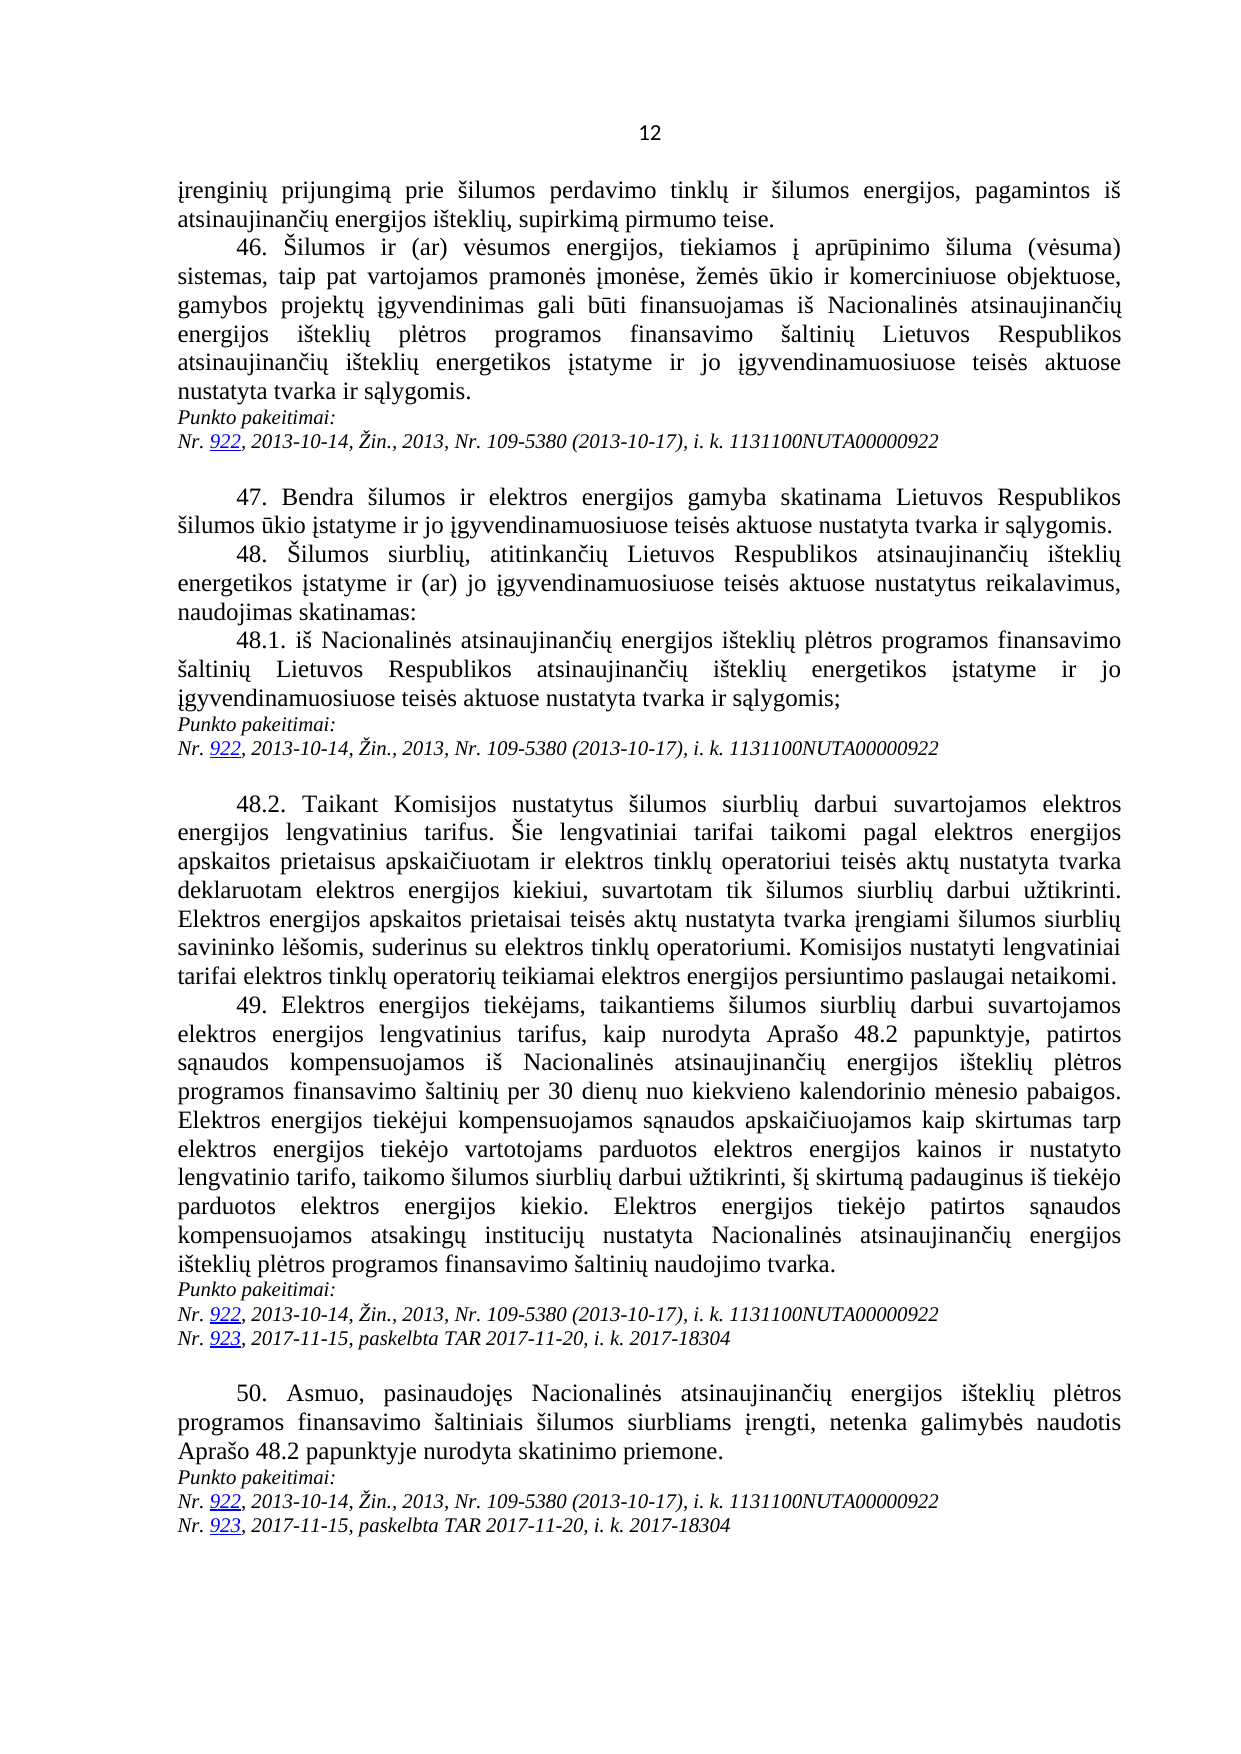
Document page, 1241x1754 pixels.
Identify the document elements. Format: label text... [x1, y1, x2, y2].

text Punkto pakeitimai: [177, 1277, 1122, 1301]
text Nr. 923, 2017-11-15, paskelbta TAR 2017-11-20, i. k. 2017-18304 [177, 1326, 1122, 1349]
text Nr. 922, 2013-10-14, Žin., 2013, Nr. 109-5380 (2013-10-17), i. k. 1131100NUTA00000922 [177, 1301, 1122, 1326]
text Nr. 922, 2013-10-14, Žin., 2013, Nr. 109-5380 (2013-10-17), i. k. 1131100NUTA00000922 [177, 736, 1122, 760]
text Nr. 922, 2013-10-14, Žin., 2013, Nr. 109-5380 (2013-10-17), i. k. 1131100NUTA00000922 [177, 429, 1122, 453]
text įrenginių prijungimą prie šilumos perdavimo tinklų ir šilumos energijos, pagamintos iš atsinaujinančių energijos išteklių, supirkimą pirmumo teise. [177, 175, 1122, 232]
text Nr. 923, 2017-11-15, paskelbta TAR 2017-11-20, i. k. 2017-18304 [177, 1513, 1122, 1537]
text 49. Elektros energijos tiekėjams, taikantiems šilumos siurblių darbui suvartojamos elektros energijos lengvatinius tarifus, kaip nurodyta Aprašo 48.2 papunktyje, patirtos sąnaudos kompensuojamos iš Nacionalinės atsinaujinančių energijos išteklių plėtros programos finansavimo šaltinių per 30 dienų nuo kiekvieno kalendorinio mėnesio pabaigos. Elektros energijos tiekėjui kompensuojamos sąnaudos apskaičiuojamos kaip skirtumas tarp elektros energijos tiekėjo vartotojams parduotos elektros energijos kainos ir nustatyto lengvatinio tarifo, taikomo šilumos siurblių darbui užtikrinti, šį skirtumą padauginus iš tiekėjo parduotos elektros energijos kiekio. Elektros energijos tiekėjo patirtos sąnaudos kompensuojamos atsakingų institucijų nustatyta Nacionalinės atsinaujinančių energijos išteklių plėtros programos finansavimo šaltinių naudojimo tvarka. [177, 990, 1122, 1277]
text 48.1. iš Nacionalinės atsinaujinančių energijos išteklių plėtros programos finansavimo šaltinių Lietuvos Respublikos atsinaujinančių išteklių energetikos įstatyme ir jo įgyvendinamuosiuose teisės aktuose nustatyta tvarka ir sąlygomis; [177, 626, 1122, 712]
text Punkto pakeitimai: [177, 405, 1122, 429]
text 47. Bendra šilumos ir elektros energijos gamyba skatinama Lietuvos Respublikos šilumos ūkio įstatyme ir jo įgyvendinamuosiuose teisės aktuose nustatyta tvarka ir sąlygomis. [177, 482, 1122, 539]
text 48.2. Taikant Komisijos nustatytus šilumos siurblių darbui suvartojamos elektros energijos lengvatinius tarifus. Šie lengvatiniai tarifai taikomi pagal elektros energijos apskaitos prietaisus apskaičiuotam ir elektros tinklų operatoriui teisės aktų nustatyta tvarka deklaruotam elektros energijos kiekiui, suvartotam tik šilumos siurblių darbui užtikrinti. Elektros energijos apskaitos prietaisai teisės aktų nustatyta tvarka įrengiami šilumos siurblių savininko lėšomis, suderinus su elektros tinklų operatoriumi. Komisijos nustatyti lengvatiniai tarifai elektros tinklų operatorių teikiamai elektros energijos persiuntimo paslaugai netaikomi. [177, 789, 1122, 990]
text 46. Šilumos ir (ar) vėsumos energijos, tiekiamos į aprūpinimo šiluma (vėsuma) sistemas, taip pat vartojamos pramonės įmonėse, žemės ūkio ir komerciniuose objektuose, gamybos projektų įgyvendinimas gali būti finansuojamas iš Nacionalinės atsinaujinančių energijos išteklių plėtros programos finansavimo šaltinių Lietuvos Respublikos atsinaujinančių išteklių energetikos įstatyme ir jo įgyvendinamuosiuose teisės aktuose nustatyta tvarka ir sąlygomis. [177, 232, 1122, 405]
text Nr. 922, 2013-10-14, Žin., 2013, Nr. 109-5380 (2013-10-17), i. k. 1131100NUTA00000922 [177, 1489, 1122, 1513]
text 48. Šilumos siurblių, atitinkančių Lietuvos Respublikos atsinaujinančių išteklių energetikos įstatyme ir (ar) jo įgyvendinamuosiuose teisės aktuose nustatytus reikalavimus, naudojimas skatinamas: [177, 539, 1122, 626]
text Punkto pakeitimai: [177, 712, 1122, 736]
text 50. Asmuo, pasinaudojęs Nacionalinės atsinaujinančių energijos išteklių plėtros programos finansavimo šaltiniais šilumos siurbliams įrengti, netenka galimybės naudotis Aprašo 48.2 papunktyje nurodyta skatinimo priemone. [177, 1378, 1122, 1464]
text Punkto pakeitimai: [177, 1464, 1122, 1489]
